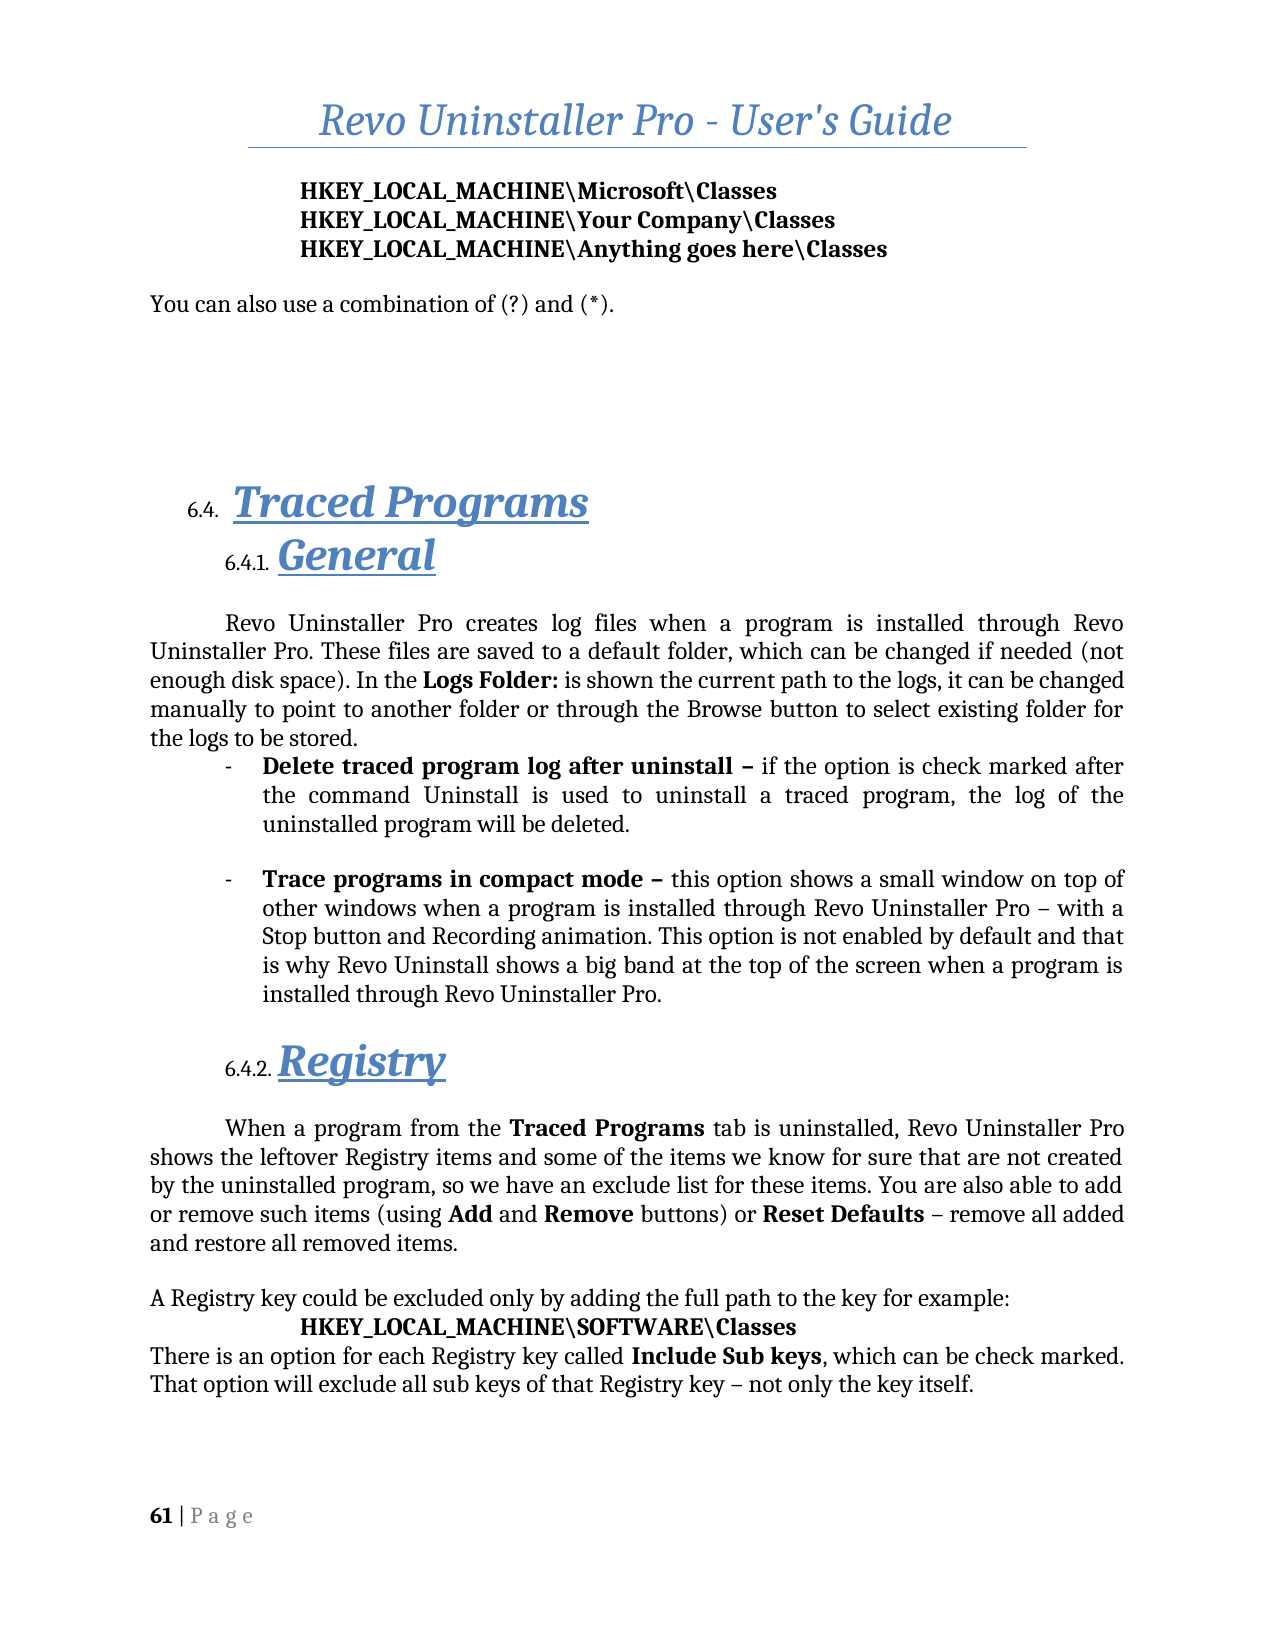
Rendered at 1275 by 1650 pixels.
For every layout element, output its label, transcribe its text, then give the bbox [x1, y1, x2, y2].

list Traced Programs [187, 477, 1125, 529]
text You can also use a combination of (?) and (*). [150, 290, 1125, 318]
text A Registry key could be excluded only by adding the full path to the key for example: [150, 1284, 1125, 1313]
text HKEY_LOCAL_MACHINE\Microsoft\Classes [225, 177, 1125, 206]
text HKEY_LOCAL_MACHINE\Anything goes here\Classes [225, 235, 1125, 263]
text When a program from the Traced Programs tab is uninstalled, Revo Uninstaller Pro shows the leftover Registry items and some of the items we know for sure that are not created by the uninstalled program, so we have an exclude list for these items. You are also able to add or remove such items (using Add and Remove buttons) or Reset Defaults – remove all added and restore all removed items. [150, 1114, 1125, 1258]
text Revo Uninstaller Pro creates log files when a program is installed through Revo Uninstaller Pro. These files are saved to a default folder, which can be changed if needed (not enough disk space). In the Logs Folder: is shown the current path to the logs, it can be changed manually to point to another folder or through the Browse button to select existing folder for the logs to be stored. [150, 608, 1125, 752]
text HKEY_LOCAL_MACHINE\Your Company\Classes [225, 206, 1125, 235]
list Registry [225, 1035, 1125, 1088]
list Delete traced program log after uninstall – if the option is check marked after the command Uninstall is used to uninstall a traced program, the log of the uninstalled program will be deleted. [225, 752, 1125, 838]
list Trace programs in compact mode – this option shows a small window on top of other windows when a program is installed through Revo Uninstaller Pro – with a Stop button and Recording animation. This option is not enabled by default and that is why Revo Uninstall shows a big band at the top of the screen when a program is installed through Revo Uninstaller Pro. [225, 865, 1125, 1008]
text HKEY_LOCAL_MACHINE\SOFTWARE\Classes [225, 1313, 1125, 1342]
list General [225, 529, 1125, 582]
text There is an option for each Registry key called Include Sub keys, which can be check marked. That option will exclude all sub keys of that Registry key – not only the key itself. [150, 1342, 1125, 1399]
